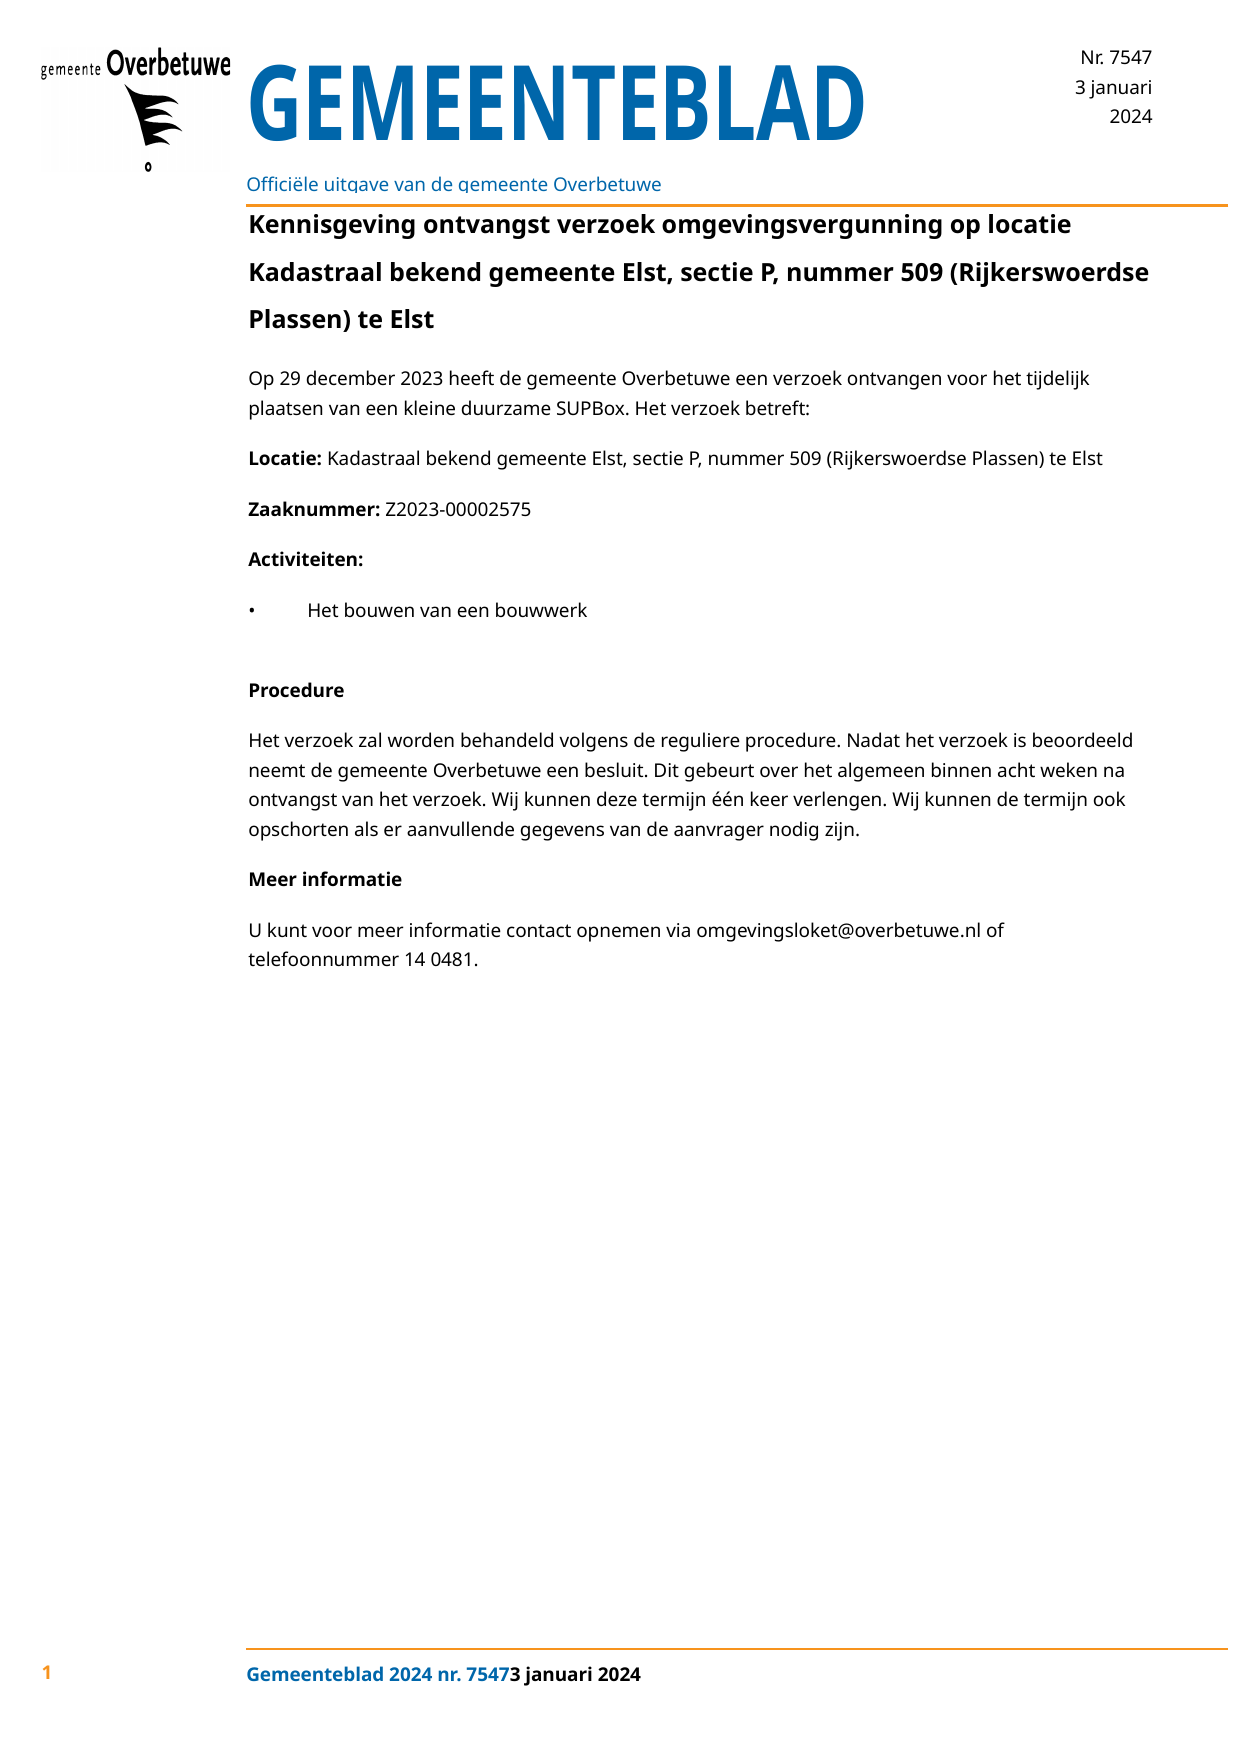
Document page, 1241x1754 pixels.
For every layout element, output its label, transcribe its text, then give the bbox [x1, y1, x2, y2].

text Activiteiten: [248, 546, 1152, 572]
picture [41, 47, 231, 172]
text Kennisgeving ontvangst verzoek omgevingsvergunning op locatie Kadastraal bekend gemeente Elst, sectie P, nummer 509 (Rijkerswoerdse Plassen) te Elst [248, 207, 1152, 336]
text Meer informatie [248, 866, 1152, 892]
text Zaaknummer: Z2023-00002575 [248, 496, 1152, 522]
text U kunt voor meer informatie contact opnemen via omgevingsloket@overbetuwe.nl of telefoonnummer 14 0481. [248, 917, 1152, 972]
text Procedure [248, 677, 1152, 702]
text Locatie: Kadastraal bekend gemeente Elst, sectie P, nummer 509 (Rijkerswoerdse Plassen) te Elst [248, 446, 1152, 471]
list Het bouwen van een bouwwerk [248, 597, 1152, 622]
text Het verzoek zal worden behandeld volgens de reguliere procedure. Nadat het verzoek is beoordeeld neemt de gemeente Overbetuwe een besluit. Dit gebeurt over het algemeen binnen acht weken na ontvangst van het verzoek. Wij kunnen deze termijn één keer verlengen. Wij kunnen de termijn ook opschorten als er aanvullende gegevens van de aanvrager nodig zijn. [248, 727, 1152, 842]
text Op 29 december 2023 heeft de gemeente Overbetuwe een verzoek ontvangen voor het tijdelijk plaatsen van een kleine duurzame SUPBox. Het verzoek betreft: [248, 366, 1152, 421]
